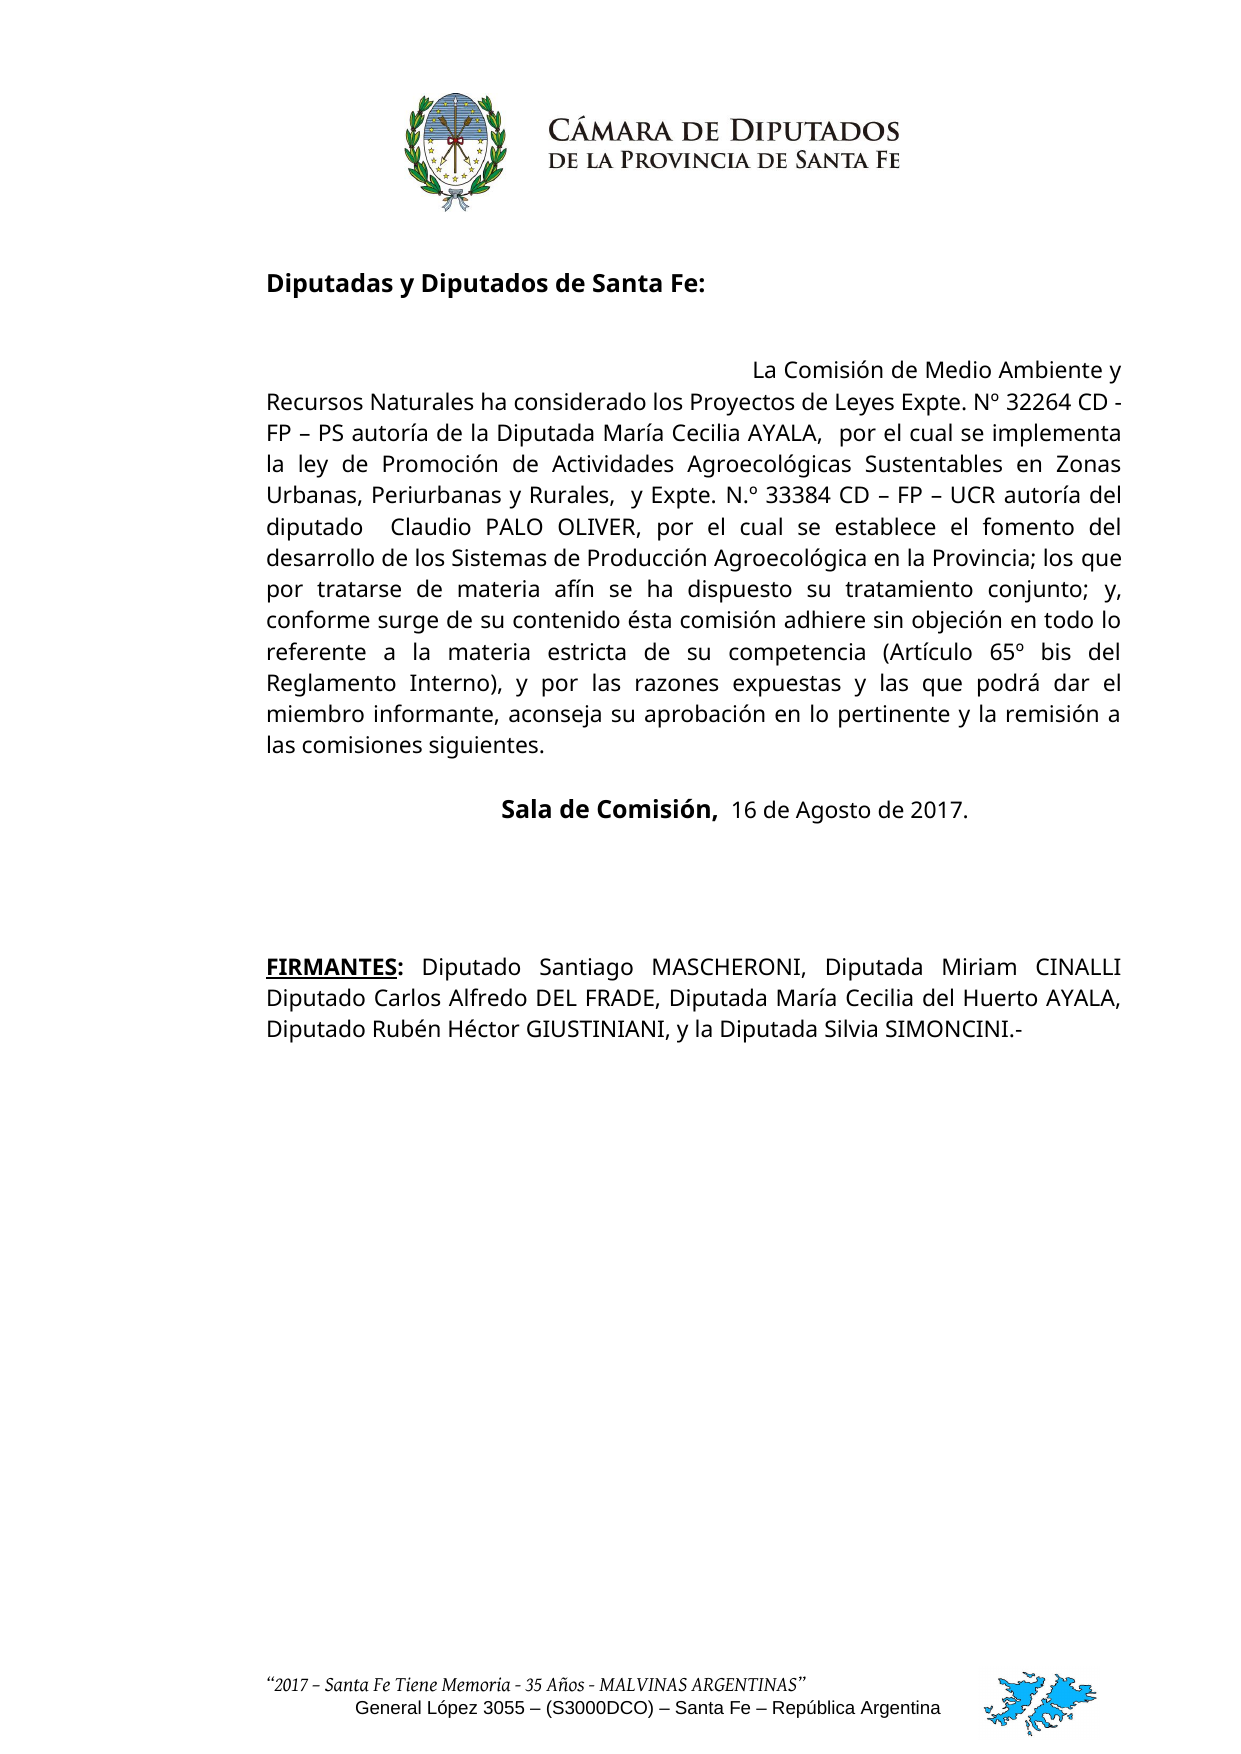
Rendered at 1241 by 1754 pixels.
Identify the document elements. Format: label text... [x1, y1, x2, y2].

picture [977, 1666, 1100, 1740]
text Diputadas y Diputados de Santa Fe: [266, 265, 1122, 299]
text La Comisión de Medio Ambiente y Recursos Naturales ha considerado los Proyectos de Leyes Expte. Nº 32264 CD - FP – PS autoría de la Diputada María Cecilia AYALA, por el cual se implementa la ley de Promoción de Actividades Agroecológicas Sustentables en Zonas Urbanas, Periurbanas y Rurales, y Expte. N.º 33384 CD – FP – UCR autoría del diputado Claudio PALO OLIVER, por el cual se establece el fomento del desarrollo de los Sistemas de Producción Agroecológica en la Provincia; los que por tratarse de materia afín se ha dispuesto su tratamiento conjunto; y, conforme surge de su contenido ésta comisión adhiere sin objeción en todo lo referente a la materia estricta de su competencia (Artículo 65º bis del Reglamento Interno), y por las razones expuestas y las que podrá dar el miembro informante, aconseja su aprobación en lo pertinente y la remisión a las comisiones siguientes. [266, 354, 1122, 761]
text FIRMANTES: Diputado Santiago MASCHERONI, Diputada Miriam CINALLI Diputado Carlos Alfredo DEL FRADE, Diputada María Cecilia del Huerto AYALA, Diputado Rubén Héctor GIUSTINIANI, y la Diputada Silvia SIMONCINI.- [266, 951, 1122, 1045]
text Sala de Comisión, 16 de Agosto de 2017. [266, 792, 1122, 826]
picture [404, 93, 900, 216]
